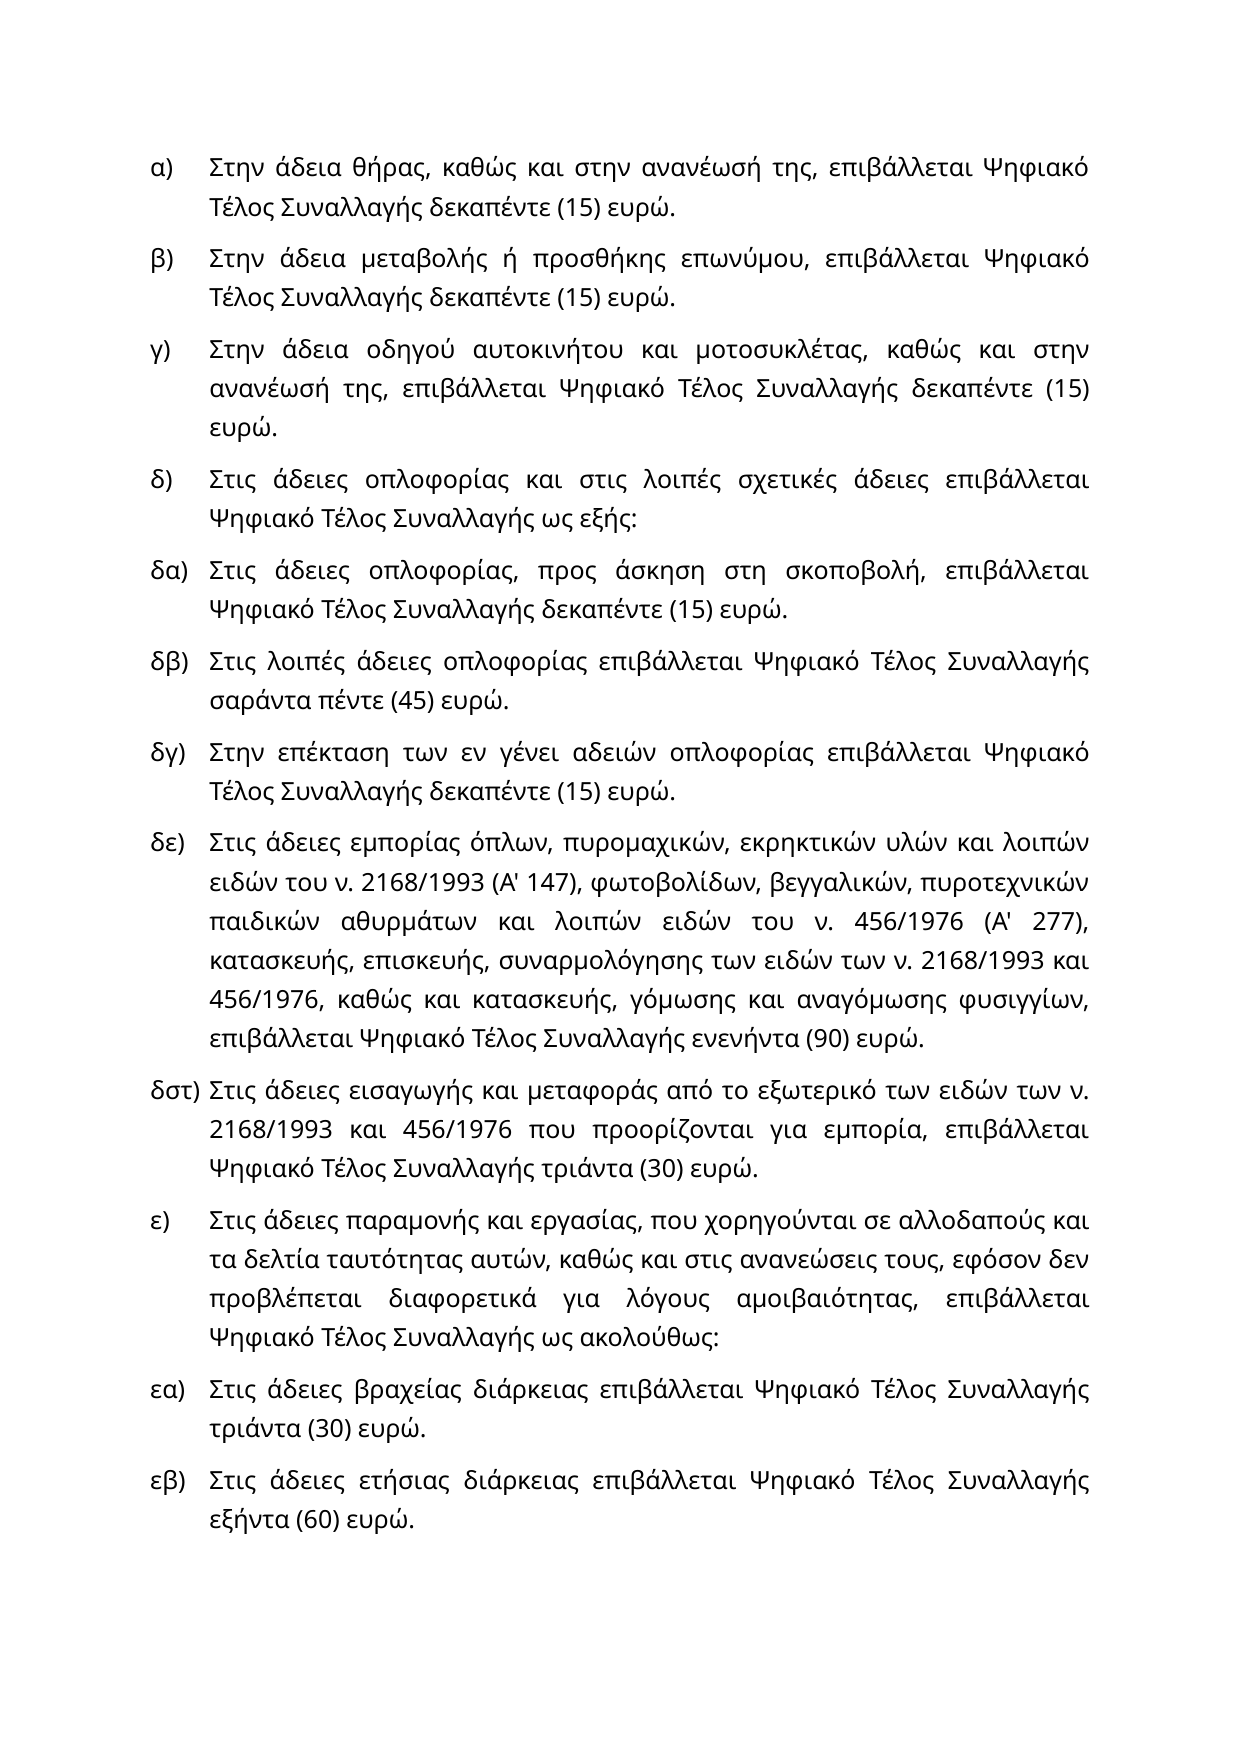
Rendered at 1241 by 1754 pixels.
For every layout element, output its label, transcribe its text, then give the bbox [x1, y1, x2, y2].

list γ) Στην άδεια οδηγού αυτοκινήτου και μοτοσυκλέτας, καθώς και στην ανανέωσή της, επιβάλλεται Ψηφιακό Τέλος Συναλλαγής δεκαπέντε (15) ευρώ. [150, 332, 1090, 444]
list δβ) Στις λοιπές άδειες οπλοφορίας επιβάλλεται Ψηφιακό Τέλος Συναλλαγής σαράντα πέντε (45) ευρώ. [150, 643, 1090, 717]
list ε) Στις άδειες παραμονής και εργασίας, που χορηγούνται σε αλλοδαπούς και τα δελτία ταυτότητας αυτών, καθώς και στις ανανεώσεις τους, εφόσον δεν προβλέπεται διαφορετικά για λόγους αμοιβαιότητας, επιβάλλεται Ψηφιακό Τέλος Συναλλαγής ως ακολούθως: [150, 1202, 1090, 1354]
list δστ) Στις άδειες εισαγωγής και μεταφοράς από το εξωτερικό των ειδών των ν. 2168/1993 και 456/1976 που προορίζονται για εμπορία, επιβάλλεται Ψηφιακό Τέλος Συναλλαγής τριάντα (30) ευρώ. [150, 1072, 1090, 1185]
list εβ) Στις άδειες ετήσιας διάρκειας επιβάλλεται Ψηφιακό Τέλος Συναλλαγής εξήντα (60) ευρώ. [150, 1462, 1090, 1536]
list δγ) Στην επέκταση των εν γένει αδειών οπλοφορίας επιβάλλεται Ψηφιακό Τέλος Συναλλαγής δεκαπέντε (15) ευρώ. [150, 734, 1090, 807]
list εα) Στις άδειες βραχείας διάρκειας επιβάλλεται Ψηφιακό Τέλος Συναλλαγής τριάντα (30) ευρώ. [150, 1372, 1090, 1445]
list β) Στην άδεια μεταβολής ή προσθήκης επωνύμου, επιβάλλεται Ψηφιακό Τέλος Συναλλαγής δεκαπέντε (15) ευρώ. [150, 241, 1090, 314]
list α) Στην άδεια θήρας, καθώς και στην ανανέωσή της, επιβάλλεται Ψηφιακό Τέλος Συναλλαγής δεκαπέντε (15) ευρώ. [150, 150, 1090, 223]
list δα) Στις άδειες οπλοφορίας, προς άσκηση στη σκοποβολή, επιβάλλεται Ψηφιακό Τέλος Συναλλαγής δεκαπέντε (15) ευρώ. [150, 552, 1090, 626]
list δε) Στις άδειες εμπορίας όπλων, πυρομαχικών, εκρηκτικών υλών και λοιπών ειδών του ν. 2168/1993 (Α' 147), φωτοβολίδων, βεγγαλικών, πυροτεχνικών παιδικών αθυρμάτων και λοιπών ειδών του ν. 456/1976 (Α' 277), κατασκευής, επισκευής, συναρμολόγησης των ειδών των ν. 2168/1993 και 456/1976, καθώς και κατασκευής, γόμωσης και αναγόμωσης φυσιγγίων, επιβάλλεται Ψηφιακό Τέλος Συναλλαγής ενενήντα (90) ευρώ. [150, 825, 1090, 1055]
list δ) Στις άδειες οπλοφορίας και στις λοιπές σχετικές άδειες επιβάλλεται Ψηφιακό Τέλος Συναλλαγής ως εξής: [150, 462, 1090, 535]
